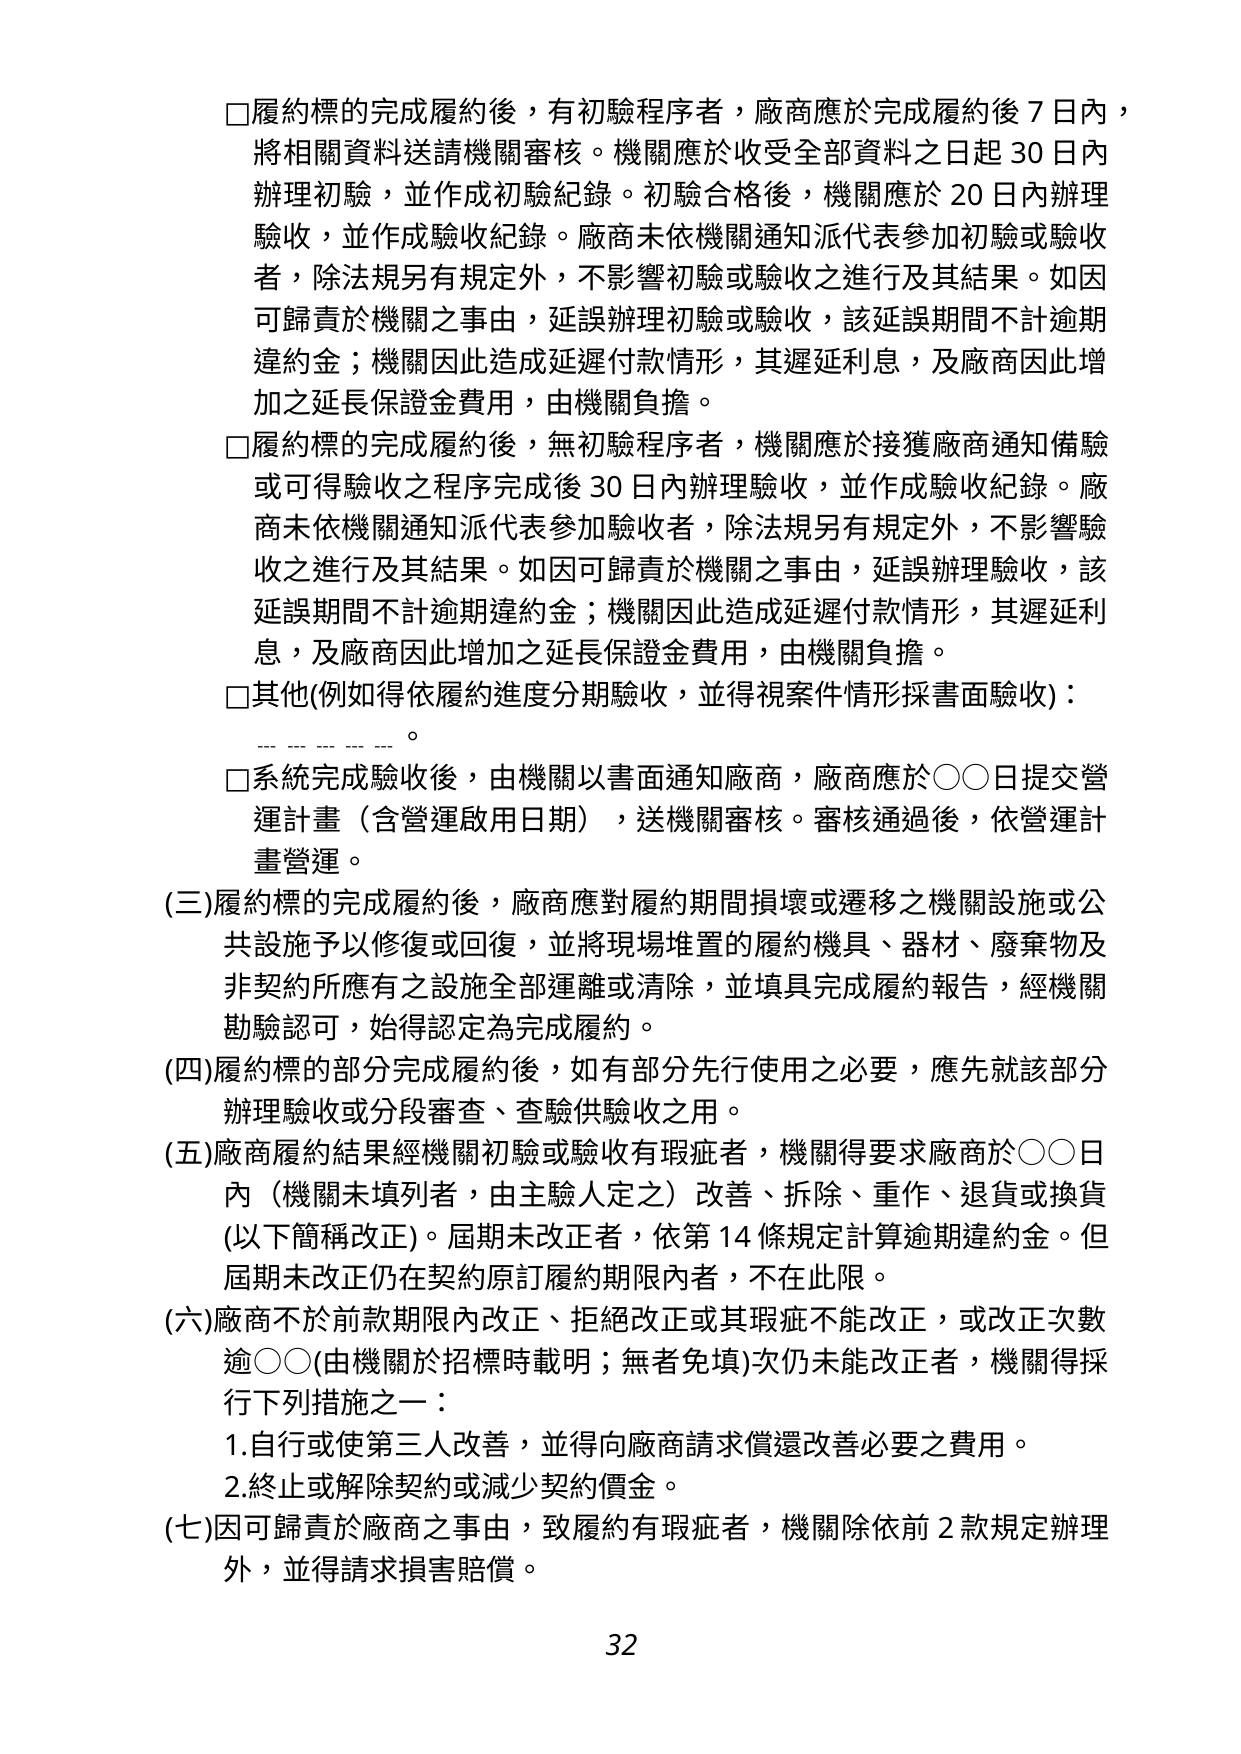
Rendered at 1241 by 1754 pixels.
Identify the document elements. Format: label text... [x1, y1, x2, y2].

text □系統完成驗收後，由機關以書面通知廠商，廠商應於○○日提交營運計畫（含營運啟用日期），送機關審核。審核通過後，依營運計畫營運。 [223, 755, 1109, 880]
text ﹍﹍﹍﹍﹍。 [223, 714, 1109, 755]
text 1.自行或使第三人改善，並得向廠商請求償還改善必要之費用。 [223, 1422, 1109, 1464]
text □其他(例如得依履約進度分期驗收，並得視案件情形採書面驗收)： [223, 672, 1109, 714]
text (五)廠商履約結果經機關初驗或驗收有瑕疵者，機關得要求廠商於○○日內（機關未填列者，由主驗人定之）改善、拆除、重作、退貨或換貨(以下簡稱改正)。屆期未改正者，依第14條規定計算逾期違約金。但屆期未改正仍在契約原訂履約期限內者，不在此限。 [164, 1130, 1109, 1297]
text (六)廠商不於前款期限內改正、拒絕改正或其瑕疵不能改正，或改正次數逾○○(由機關於招標時載明；無者免填)次仍未能改正者，機關得採行下列措施之一： [164, 1297, 1109, 1422]
text 2.終止或解除契約或減少契約價金。 [223, 1464, 1109, 1505]
text (三)履約標的完成履約後，廠商應對履約期間損壞或遷移之機關設施或公共設施予以修復或回復，並將現場堆置的履約機具、器材、廢棄物及非契約所應有之設施全部運離或清除，並填具完成履約報告，經機關勘驗認可，始得認定為完成履約。 [164, 880, 1109, 1047]
text □履約標的完成履約後，有初驗程序者，廠商應於完成履約後7日內，將相關資料送請機關審核。機關應於收受全部資料之日起30日內辦理初驗，並作成初驗紀錄。初驗合格後，機關應於20日內辦理驗收，並作成驗收紀錄。廠商未依機關通知派代表參加初驗或驗收者，除法規另有規定外，不影響初驗或驗收之進行及其結果。如因可歸責於機關之事由，延誤辦理初驗或驗收，該延誤期間不計逾期違約金；機關因此造成延遲付款情形，其遲延利息，及廠商因此增加之延長保證金費用，由機關負擔。 [223, 89, 1109, 422]
text □履約標的完成履約後，無初驗程序者，機關應於接獲廠商通知備驗或可得驗收之程序完成後30日內辦理驗收，並作成驗收紀錄。廠商未依機關通知派代表參加驗收者，除法規另有規定外，不影響驗收之進行及其結果。如因可歸責於機關之事由，延誤辦理驗收，該延誤期間不計逾期違約金；機關因此造成延遲付款情形，其遲延利息，及廠商因此增加之延長保證金費用，由機關負擔。 [223, 422, 1109, 672]
text (七)因可歸責於廠商之事由，致履約有瑕疵者，機關除依前2款規定辦理外，並得請求損害賠償。 [164, 1505, 1109, 1589]
text (四)履約標的部分完成履約後，如有部分先行使用之必要，應先就該部分辦理驗收或分段審查、查驗供驗收之用。 [164, 1047, 1109, 1130]
